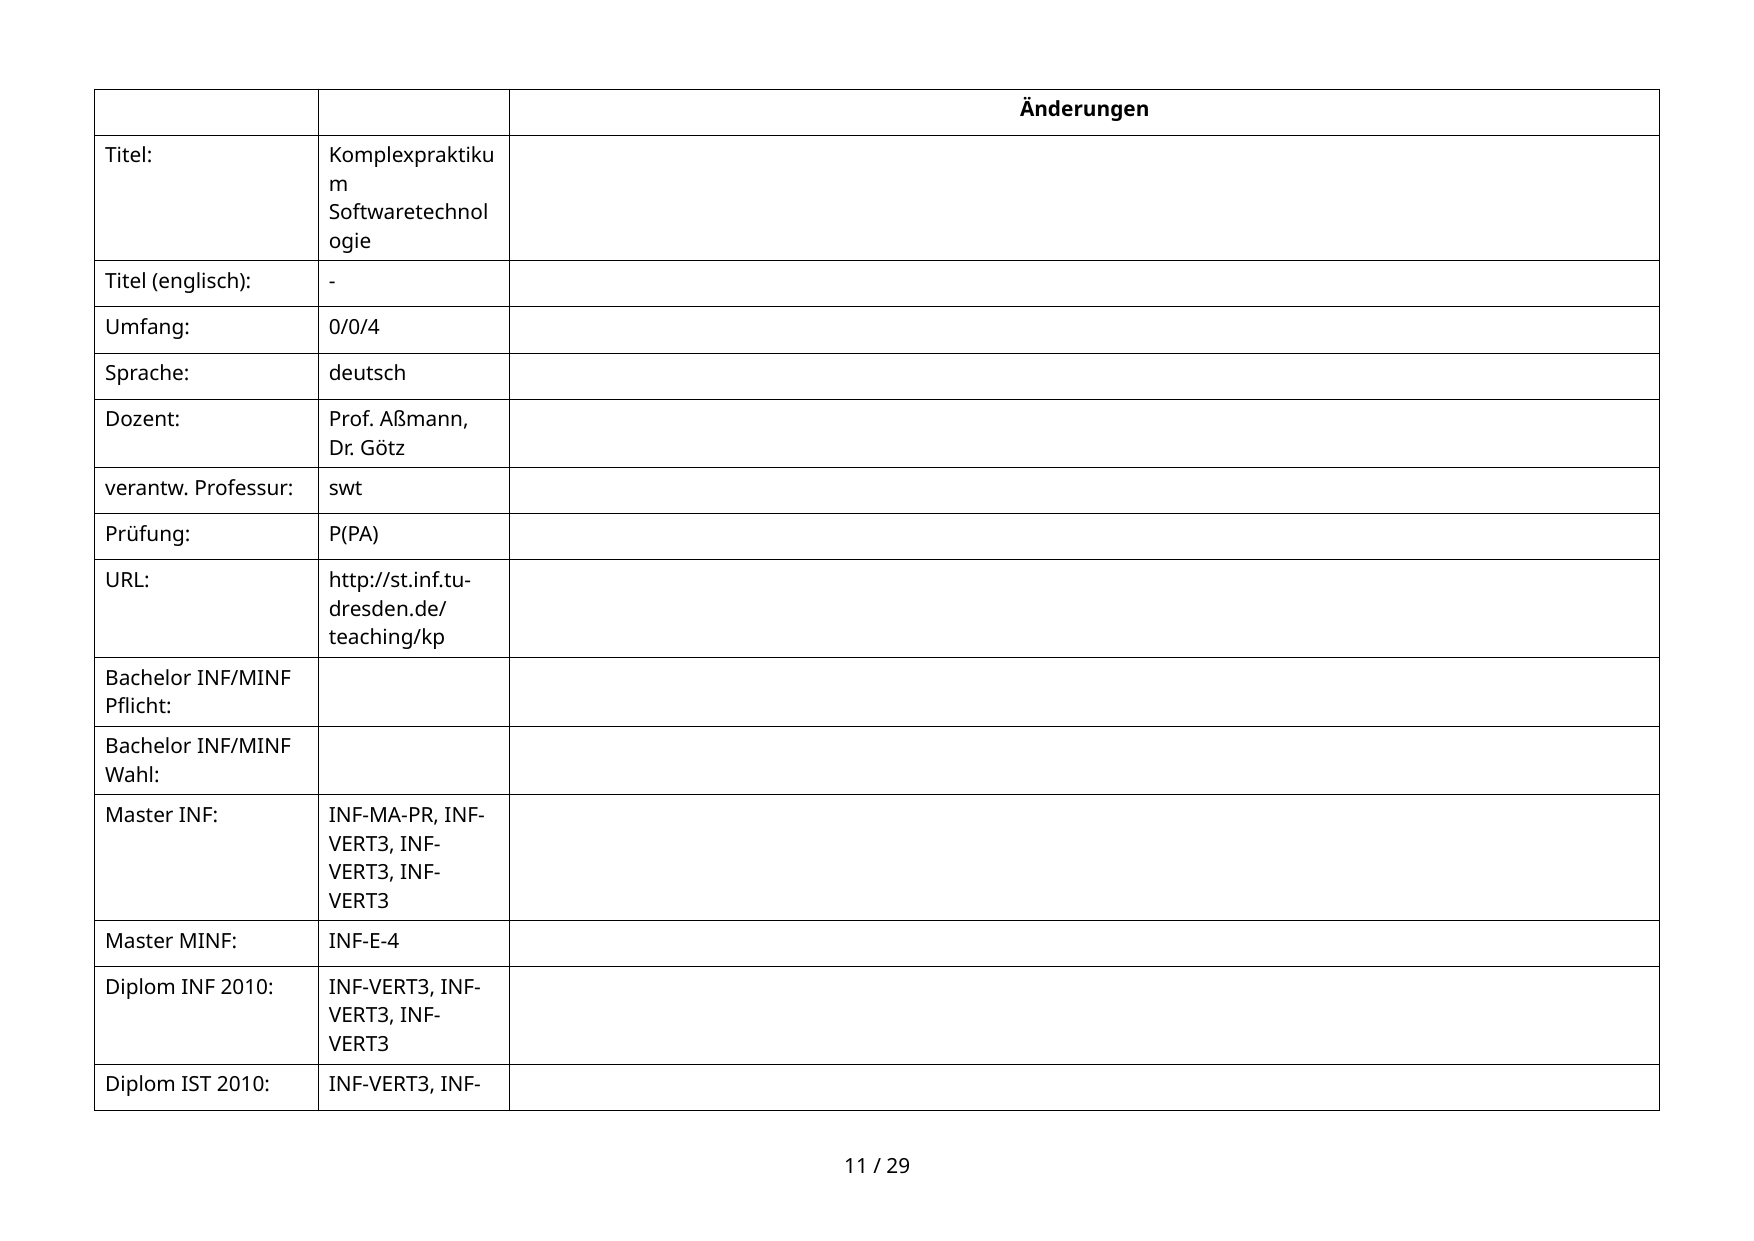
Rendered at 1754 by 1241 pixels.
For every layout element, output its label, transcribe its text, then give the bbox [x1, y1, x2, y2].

table_header [95, 90, 318, 134]
table_cell Prüfung: [95, 514, 318, 559]
table_cell deutsch [319, 354, 509, 398]
table_cell [510, 468, 1659, 513]
table_cell [510, 514, 1659, 559]
table_cell [510, 795, 1659, 920]
table_cell Umfang: [95, 307, 318, 352]
table_cell [510, 354, 1659, 398]
table_cell - [319, 261, 509, 306]
table_cell Prof. Aßmann, Dr. Götz [319, 400, 509, 467]
table_cell Diplom INF 2010: [95, 967, 318, 1063]
table_cell [510, 921, 1659, 966]
table_cell [510, 1065, 1659, 1109]
table_cell [510, 658, 1659, 726]
table_cell verantw. Professur: [95, 468, 318, 513]
table_cell URL: [95, 560, 318, 657]
table_cell [510, 136, 1659, 260]
table_cell Komplexpraktikum Softwaretechnologie [319, 136, 509, 260]
table_cell Dozent: [95, 400, 318, 467]
table_cell [510, 727, 1659, 794]
table_cell Titel: [95, 136, 318, 260]
table_cell [319, 727, 509, 794]
table_cell swt [319, 468, 509, 513]
table_header Änderungen [510, 90, 1659, 134]
table_cell P(PA) [319, 514, 509, 559]
table_cell [510, 400, 1659, 467]
table_cell 0/0/4 [319, 307, 509, 352]
table_cell [510, 307, 1659, 352]
table_cell [510, 967, 1659, 1063]
table_cell INF-VERT3, INF- [319, 1065, 509, 1109]
table_cell Bachelor INF/MINF Wahl: [95, 727, 318, 794]
table_cell Master MINF: [95, 921, 318, 966]
table_cell Master INF: [95, 795, 318, 920]
table_cell Titel (englisch): [95, 261, 318, 306]
table_cell Diplom IST 2010: [95, 1065, 318, 1109]
table_cell http://st.inf.tu-dresden.de/teaching/kp [319, 560, 509, 657]
table_cell Bachelor INF/MINF Pflicht: [95, 658, 318, 726]
table_cell INF-E-4 [319, 921, 509, 966]
table_header [319, 90, 509, 134]
table_cell [319, 658, 509, 726]
table_cell [510, 560, 1659, 657]
table_cell [510, 261, 1659, 306]
table_cell INF-VERT3, INF-VERT3, INF-VERT3 [319, 967, 509, 1063]
table_cell Sprache: [95, 354, 318, 398]
table_cell INF-MA-PR, INF-VERT3, INF-VERT3, INF-VERT3 [319, 795, 509, 920]
